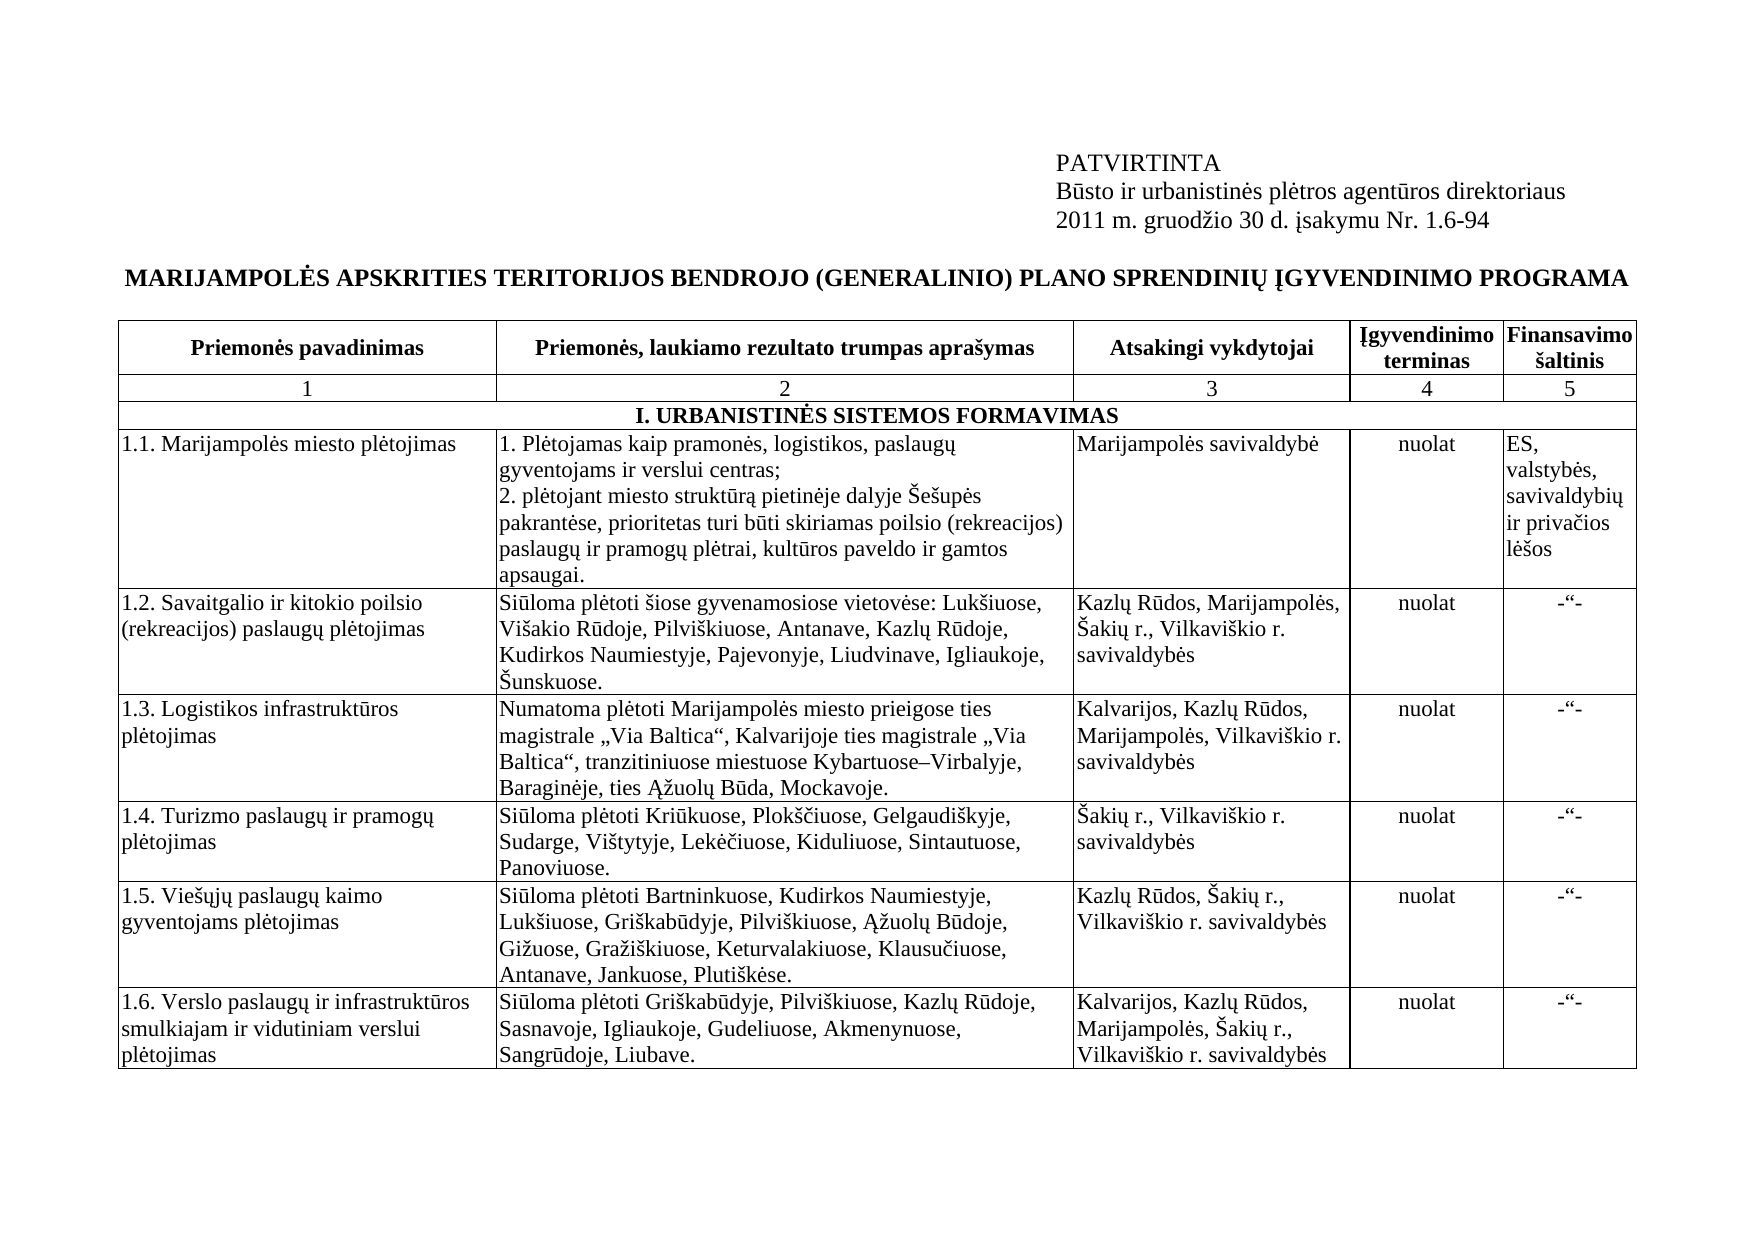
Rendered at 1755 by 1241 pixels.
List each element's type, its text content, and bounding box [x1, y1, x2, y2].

table_cell 1.6. Verslo paslaugų ir infrastruktūros smulkiajam ir vidutiniam verslui plėtojimas [119, 988, 496, 1067]
table_cell nuolat [1351, 589, 1503, 694]
table_cell nuolat [1351, 695, 1503, 801]
table_cell Kalvarijos, Kazlų Rūdos, Marijampolės, Vilkaviškio r. savivaldybės [1074, 695, 1349, 801]
table_cell Kazlų Rūdos, Šakių r., Vilkaviškio r. savivaldybės [1074, 882, 1349, 987]
table_cell -“- [1504, 589, 1636, 694]
table_cell Kalvarijos, Kazlų Rūdos, Marijampolės, Šakių r., Vilkaviškio r. savivaldybės [1074, 988, 1349, 1067]
table_cell Šakių r., Vilkaviškio r. savivaldybės [1074, 802, 1349, 881]
table_cell -“- [1504, 695, 1636, 801]
table_cell Numatoma plėtoti Marijampolės miesto prieigose ties magistrale „Via Baltica“, Kalvarijoje ties magistrale „Via Baltica“, tranzitiniuose miestuose Kybartuose–Virbalyje, Baraginėje, ties Ąžuolų Būda, Mockavoje. [497, 695, 1073, 801]
table_cell nuolat [1351, 988, 1503, 1067]
table_cell Siūloma plėtoti šiose gyvenamosiose vietovėse: Lukšiuose, Višakio Rūdoje, Pilviškiuose, Antanave, Kazlų Rūdoje, Kudirkos Naumiestyje, Pajevonyje, Liudvinave, Igliaukoje, Šunskuose. [497, 589, 1073, 694]
table_cell 1 [119, 375, 496, 401]
table_cell Marijampolės savivaldybė [1074, 430, 1349, 588]
table_cell nuolat [1351, 802, 1503, 881]
table_cell Siūloma plėtoti Griškabūdyje, Pilviškiuose, Kazlų Rūdoje, Sasnavoje, Igliaukoje, Gudeliuose, Akmenynuose, Sangrūdoje, Liubave. [497, 988, 1073, 1067]
text PATVIRTINTA [1056, 148, 1636, 176]
table_header Finansavimo šaltinis [1504, 321, 1636, 374]
text 2011 m. gruodžio 30 d. įsakymu Nr. 1.6-94 [1056, 205, 1636, 234]
table_header Priemonės pavadinimas [119, 321, 496, 374]
text marijampolės APSKRITIES TERITORIJOS BENDROJO (GENERALINIO) PLANO SPRENDINIŲ ĮGYVENDINIMO programa [118, 263, 1636, 291]
table_cell nuolat [1351, 430, 1503, 588]
table_cell 1.1. Marijampolės miesto plėtojimas [119, 430, 496, 588]
table_cell -“- [1504, 802, 1636, 881]
table_cell 5 [1504, 375, 1636, 401]
table_header Įgyvendinimo terminas [1351, 321, 1503, 374]
table_cell 4 [1351, 375, 1503, 401]
table_cell I. Urbanistinės sistemos formavimas [119, 402, 1636, 429]
table_cell Kazlų Rūdos, Marijampolės, Šakių r., Vilkaviškio r. savivaldybės [1074, 589, 1349, 694]
table_cell 1.3. Logistikos infrastruktūros plėtojimas [119, 695, 496, 801]
table_header Priemonės, laukiamo rezultato trumpas aprašymas [497, 321, 1073, 374]
table_cell 1. Plėtojamas kaip pramonės, logistikos, paslaugų gyventojams ir verslui centras; 2. plėtojant miesto struktūrą pietinėje dalyje Šešupės pakrantėse, prioritetas turi būti skiriamas poilsio (rekreacijos) paslaugų ir pramogų plėtrai, kultūros paveldo ir gamtos apsaugai. [497, 430, 1073, 588]
table_cell nuolat [1351, 882, 1503, 987]
table_cell 2 [497, 375, 1073, 401]
table_cell 1.4. Turizmo paslaugų ir pramogų plėtojimas [119, 802, 496, 881]
table_cell -“- [1504, 882, 1636, 987]
table_header Atsakingi vykdytojai [1074, 321, 1349, 374]
table_cell Siūloma plėtoti Bartninkuose, Kudirkos Naumiestyje, Lukšiuose, Griškabūdyje, Pilviškiuose, Ąžuolų Būdoje, Gižuose, Gražiškiuose, Keturvalakiuose, Klausučiuose, Antanave, Jankuose, Plutiškėse. [497, 882, 1073, 987]
text Būsto ir urbanistinės plėtros agentūros direktoriaus [1056, 176, 1636, 205]
table_cell ES, valstybės, savivaldybių ir privačios lėšos [1504, 430, 1636, 588]
table_cell 1.2. Savaitgalio ir kitokio poilsio (rekreacijos) paslaugų plėtojimas [119, 589, 496, 694]
table_cell 1.5. Viešųjų paslaugų kaimo gyventojams plėtojimas [119, 882, 496, 987]
table_cell 3 [1074, 375, 1349, 401]
table_cell -“- [1504, 988, 1636, 1067]
table_cell Siūloma plėtoti Kriūkuose, Plokščiuose, Gelgaudiškyje, Sudarge, Vištytyje, Lekėčiuose, Kiduliuose, Sintautuose, Panoviuose. [497, 802, 1073, 881]
